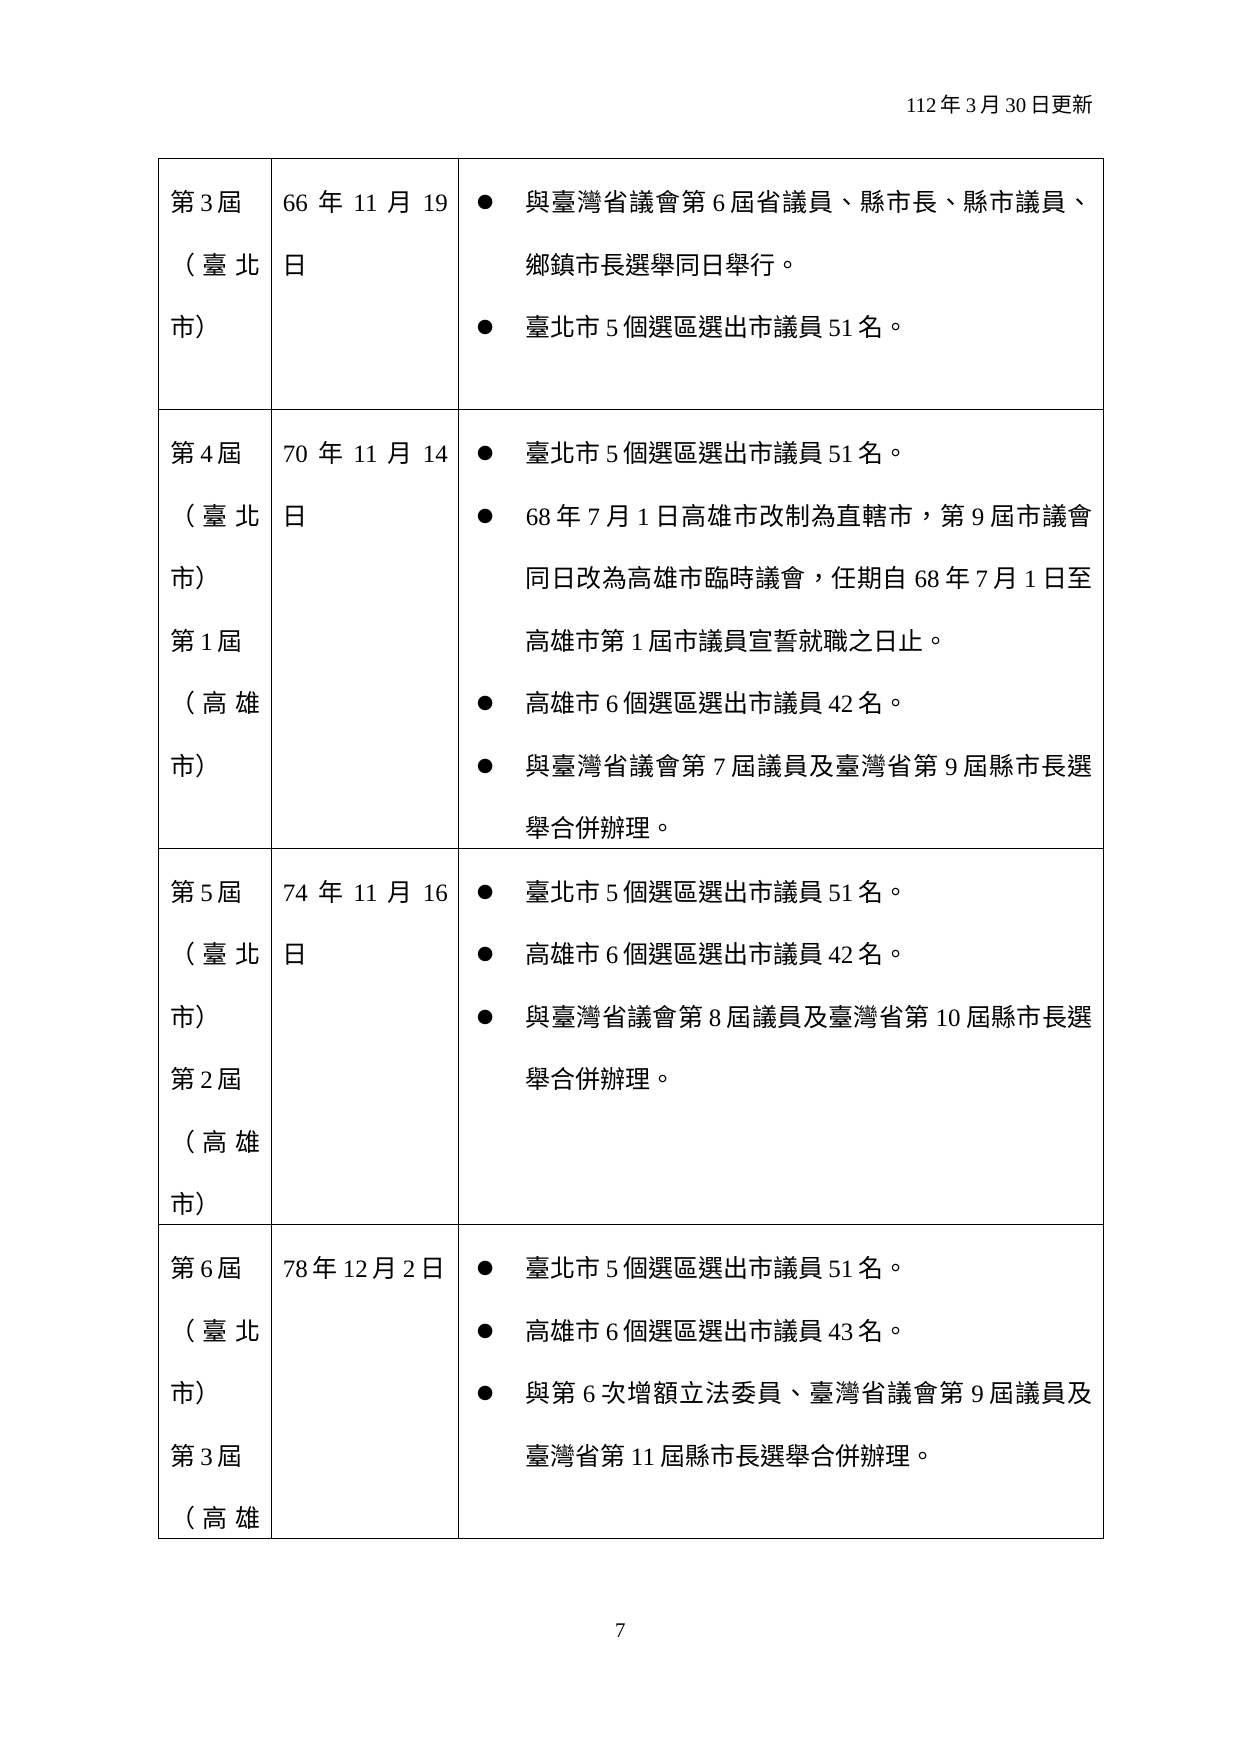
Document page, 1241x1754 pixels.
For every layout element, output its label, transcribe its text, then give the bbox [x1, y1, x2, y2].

table_cell 臺北市5個選區選出市議員51名。 68年7月1日高雄市改制為直轄市，第9屆市議會同日改為高雄市臨時議會，任期自68年7月1日至高雄市第1屆市議員宣誓就職之日止。 高雄市6個選區選出市議員42名。 與臺灣省議會第7屆議員及臺灣省第9屆縣市長選舉合併辦理。 [459, 410, 1103, 848]
table_cell 78年12月2日 [272, 1225, 458, 1537]
table_cell 66年11月19日 [272, 159, 458, 409]
table_cell 臺北市5個選區選出市議員51名。 高雄市6個選區選出市議員43名。 與第6次增額立法委員、臺灣省議會第9屆議員及臺灣省第11屆縣市長選舉合併辦理。 [459, 1225, 1103, 1537]
table_cell 與臺灣省議會第6屆省議員、縣市長、縣市議員、鄉鎮市長選舉同日舉行。 臺北市5個選區選出市議員51名。 [459, 159, 1103, 409]
table_cell 第6屆 （臺北市） 第3屆 （高雄 [159, 1225, 271, 1537]
table_cell 第5屆 （臺北市） 第2屆 （高雄市） [159, 849, 271, 1224]
table_cell 第4屆 （臺北市） 第1屆 （高雄市） [159, 410, 271, 848]
table_cell 70年11月14日 [272, 410, 458, 848]
table_cell 第3屆 （臺北市） [159, 159, 271, 409]
table_cell 臺北市5個選區選出市議員51名。 高雄市6個選區選出市議員42名。 與臺灣省議會第8屆議員及臺灣省第10屆縣市長選舉合併辦理。 [459, 849, 1103, 1224]
table_cell 74年11月16日 [272, 849, 458, 1224]
